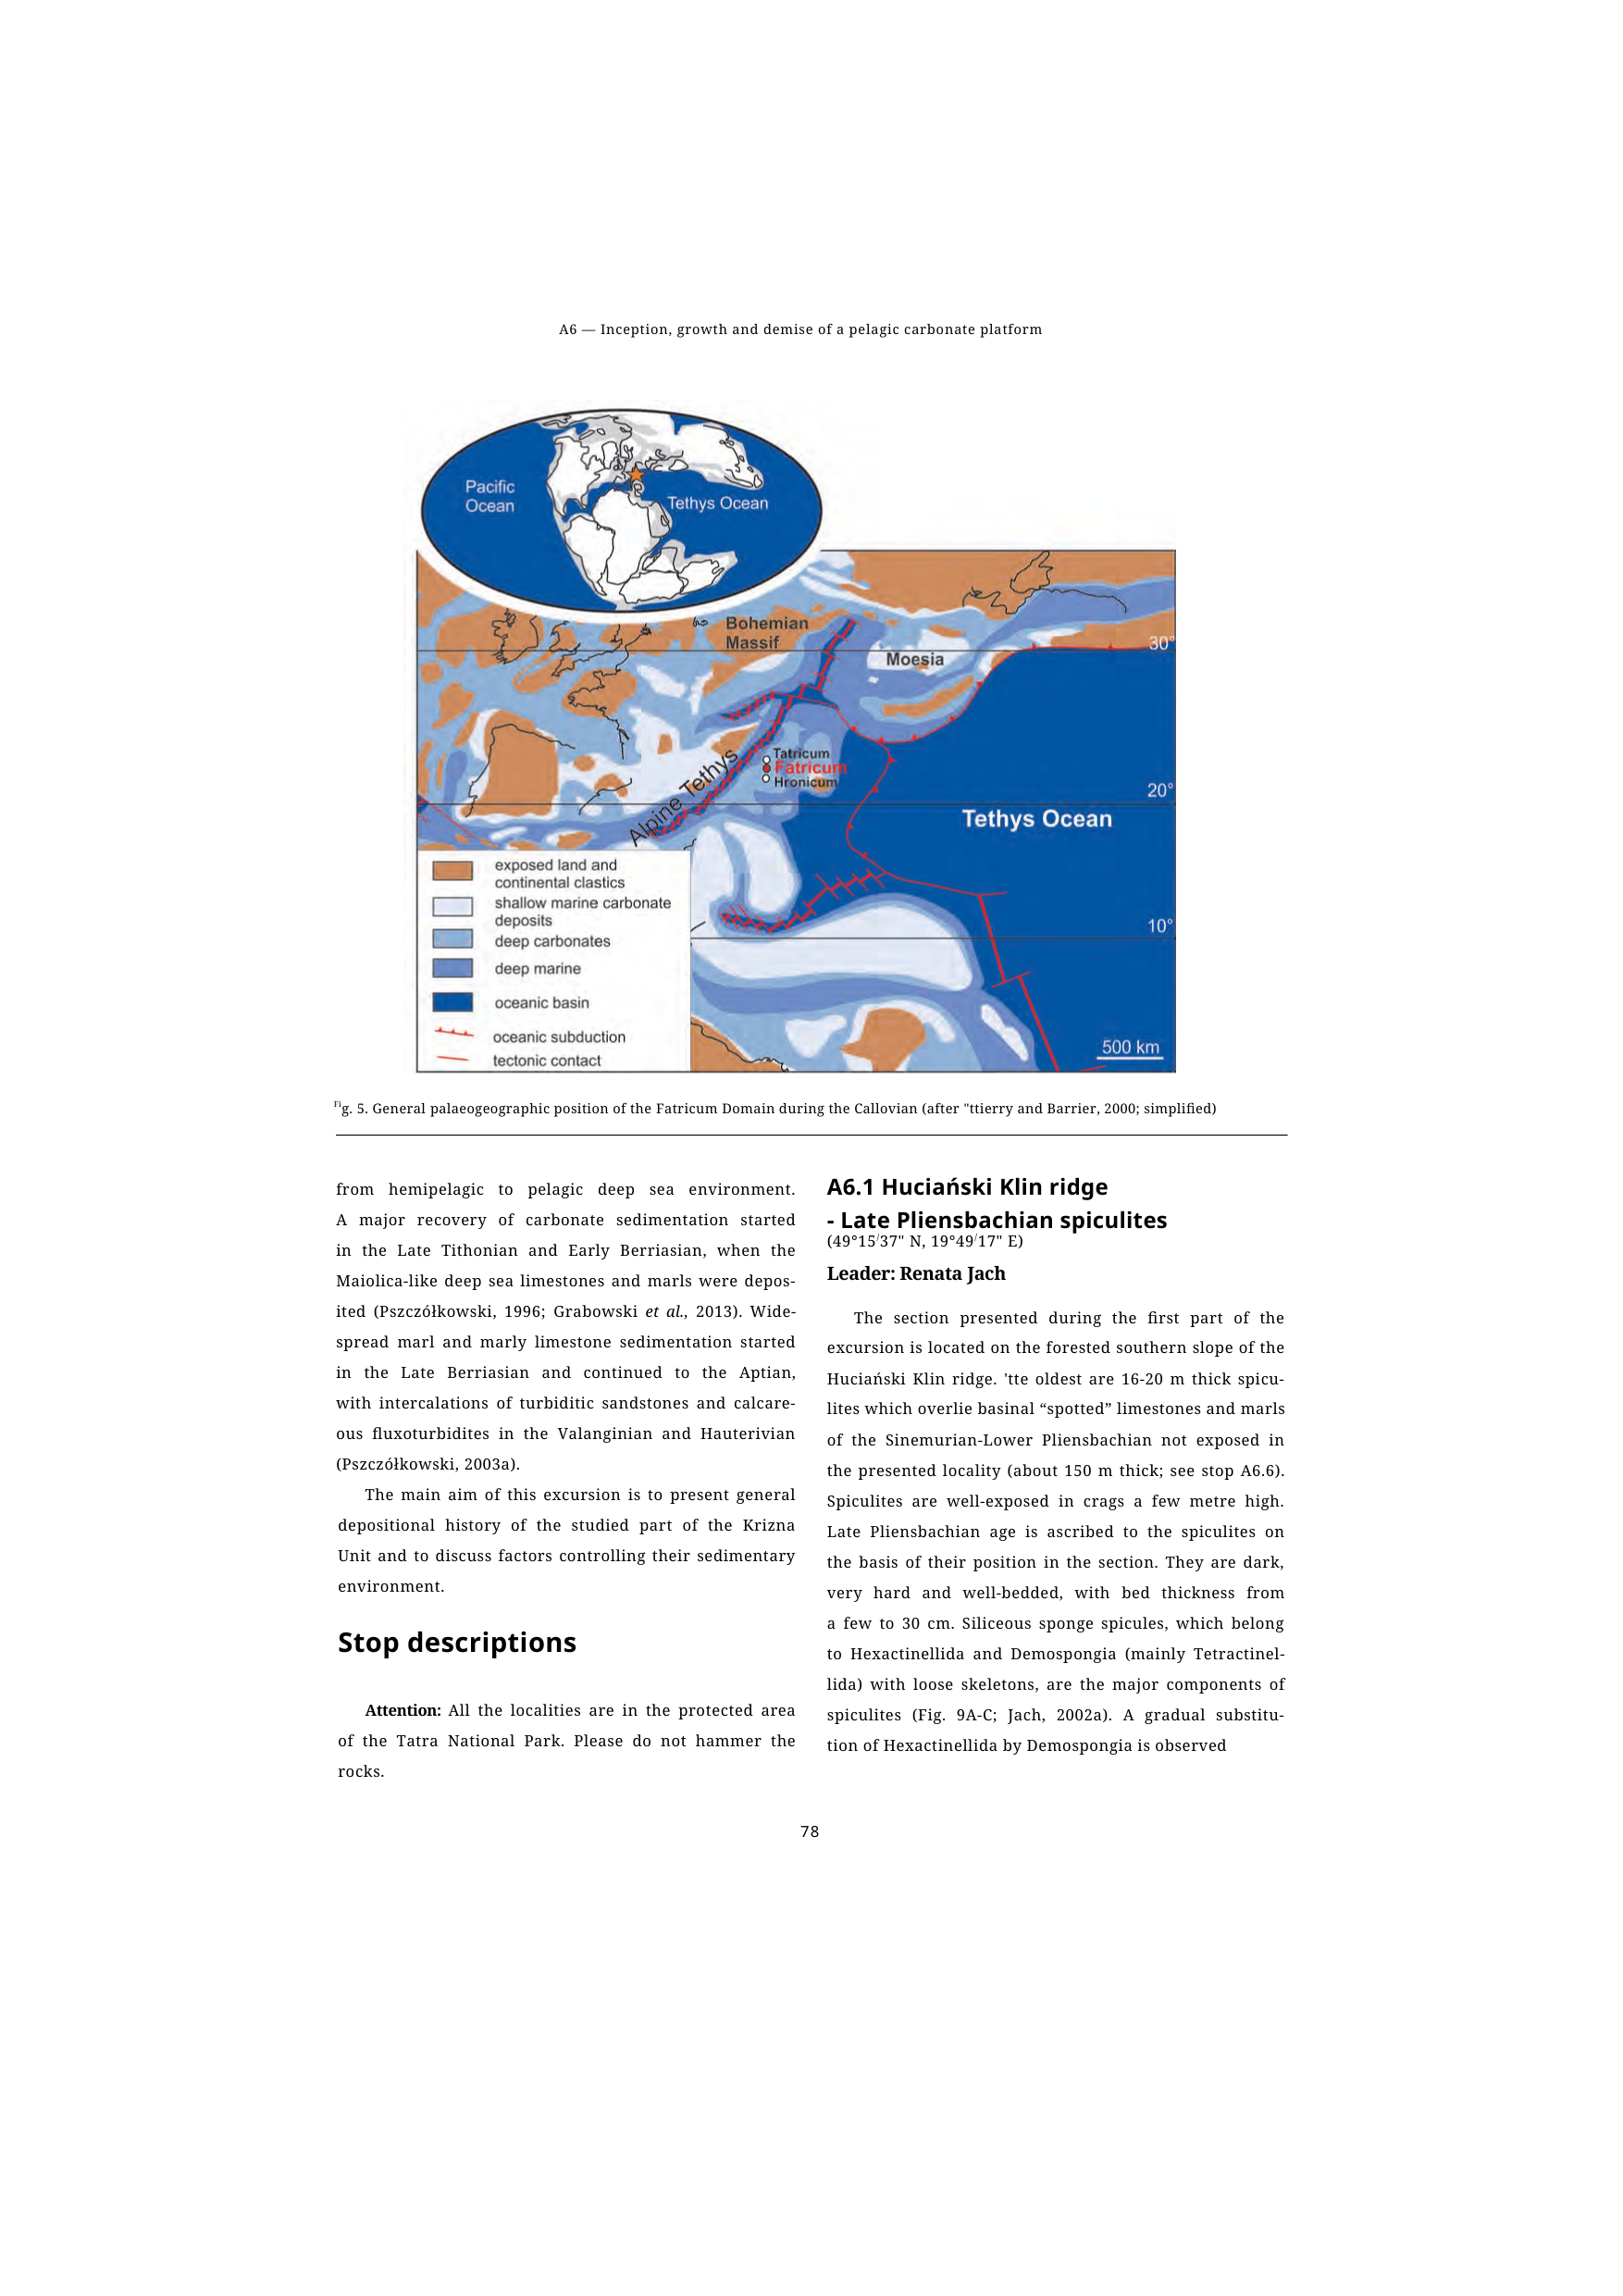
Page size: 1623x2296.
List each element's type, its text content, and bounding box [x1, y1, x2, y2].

text A6 — Inception, growth and demise of a pelagic carbonate platform [559, 324, 1043, 337]
text Attention: All the localities are in the protected area of the Tatra National Park. Please do not hammer the rocks. [338, 1692, 797, 1783]
subtitle Stop descriptions [338, 1631, 577, 1657]
text 78 [800, 1825, 819, 1841]
text The section presented during the first part of the excursion is located on the forested southern slope of the Huciański Klin ridge. 'tte oldest are 16-20 m thick spicu- lites which overlie basinal “spotted” limestones and marls of the Sinemurian-Lower Pliensbachian not exposed in the presented locality (about 150 m thick; see stop A6.6). Spiculites are well-exposed in crags a few metre high. Late Pliensbachian age is ascribed to the spiculites on the basis of their position in the section. They are dark, very hard and well-bedded, with bed thickness from a few to 30 cm. Siliceous sponge spicules, which belong to Hexactinellida and Demospongia (mainly Tetractinel- lida) with loose skeletons, are the major components of spiculites (Fig. 9A-C; Jach, 2002a). A gradual substitu- tion of Hexactinellida by Demospongia is observed [827, 1298, 1285, 1757]
subtitle Leader: Renata Jach [827, 1265, 1290, 1284]
subtitle A6.1 Huciański Klin ridge - Late Pliensbachian spiculites [827, 1168, 1174, 1235]
text Fig. 5. General palaeogeographic position of the Fatricum Domain during the Callovian (after "ttierry and Barrier, 2000; simplified) [334, 1103, 1218, 1116]
picture [403, 400, 1176, 1074]
text from hemipelagic to pelagic deep sea environment. A major recovery of carbonate sedimentation started in the Late Tithonian and Early Berriasian, when the Maiolica-like deep sea limestones and marls were depos- ited (Pszczółkowski, 1996; Grabowski et al., 2013). Wide- spread marl and marly limestone sedimentation started in the Late Berriasian and continued to the Aptian, with intercalations of turbiditic sandstones and calcare- ous fluxoturbidites in the Valanginian and Hauterivian (Pszczółkowski, 2003a). [336, 1171, 797, 1476]
text (49°15/37" N, 19°49/17" E) [827, 1235, 1290, 1250]
text The main aim of this excursion is to present general depositional history of the studied part of the Krizna Unit and to discuss factors controlling their sedimentary environment. [338, 1476, 797, 1598]
